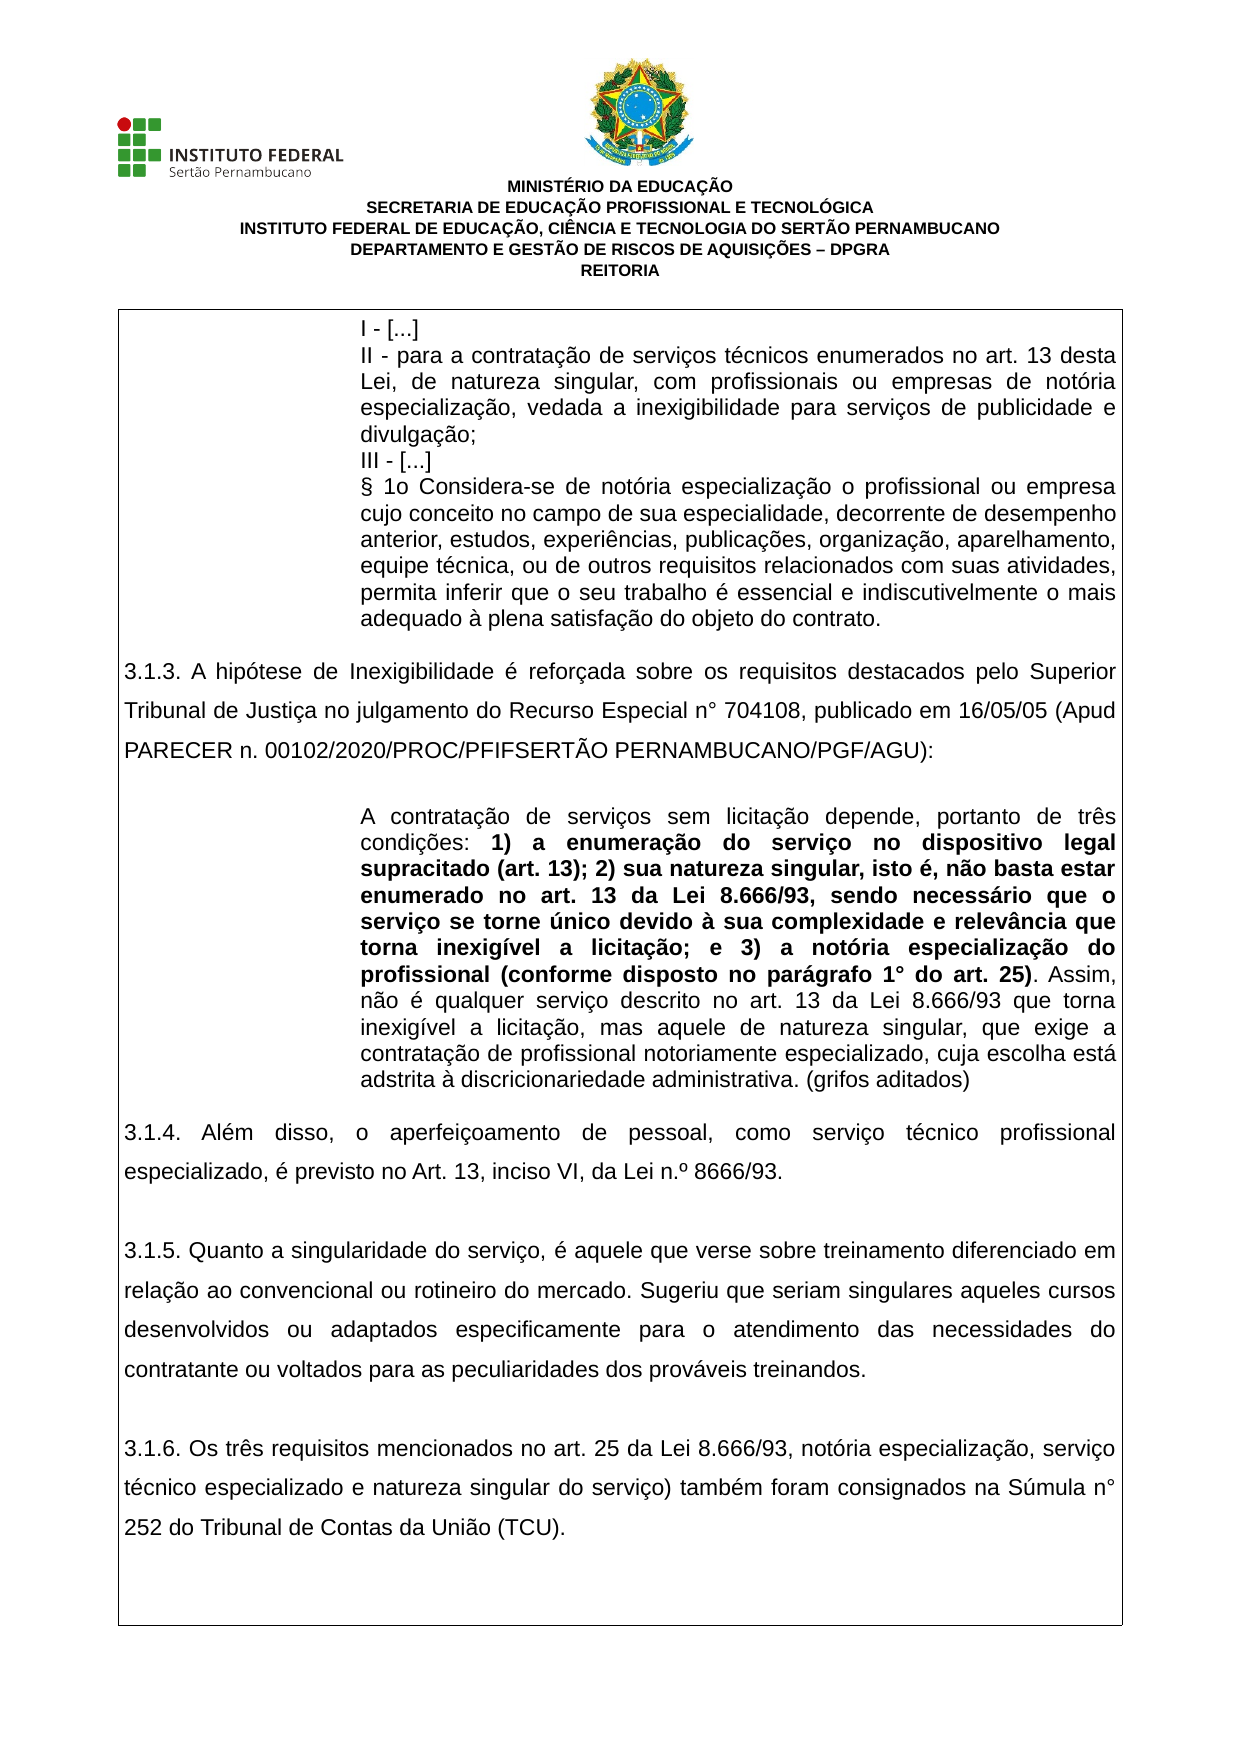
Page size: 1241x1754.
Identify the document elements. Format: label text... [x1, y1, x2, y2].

picture [117, 117, 344, 177]
picture [584, 58, 694, 166]
table_cell I - [...] II - para a contratação de serviços técnicos enumerados no art. 13 desta Lei, de natureza singular, com profissionais ou empresas de notória especialização, vedada a inexigibilidade para serviços de publicidade e divulgação; III - [...] § 1o Considera-se de notória especialização o profissional ou empresa cujo conceito no campo de sua especialidade, decorrente de desempenho anterior, estudos, experiências, publicações, organização, aparelhamento, equipe técnica, ou de outros requisitos relacionados com suas atividades, permita inferir que o seu trabalho é essencial e indiscutivelmente o mais adequado à plena satisfação do objeto do contrato. 3.1.3. A hipótese de Inexigibilidade é reforçada sobre os requisitos destacados pelo Superior Tribunal de Justiça no julgamento do Recurso Especial n° 704108, publicado em 16/05/05 (Apud PARECER n. 00102/2020/PROC/PFIFSERTÃO PERNAMBUCANO/PGF/AGU): A contratação de serviços sem licitação depende, portanto de três condições: 1) a enumeração do serviço no dispositivo legal supracitado (art. 13); 2) sua natureza singular, isto é, não basta estar enumerado no art. 13 da Lei 8.666/93, sendo necessário que o serviço se torne único devido à sua complexidade e relevância que torna inexigível a licitação; e 3) a notória especialização do profissional (conforme disposto no parágrafo 1° do art. 25). Assim, não é qualquer serviço descrito no art. 13 da Lei 8.666/93 que torna inexigível a licitação, mas aquele de natureza singular, que exige a contratação de profissional notoriamente especializado, cuja escolha está adstrita à discricionariedade administrativa. (grifos aditados) 3.1.4. Além disso, o aperfeiçoamento de pessoal, como serviço técnico profissional especializado, é previsto no Art. 13, inciso VI, da Lei n.º 8666/93. 3.1.5. Quanto a singularidade do serviço, é aquele que verse sobre treinamento diferenciado em relação ao convencional ou rotineiro do mercado. Sugeriu que seriam singulares aqueles cursos desenvolvidos ou adaptados especificamente para o atendimento das necessidades do contratante ou voltados para as peculiaridades dos prováveis treinandos. 3.1.6. Os três requisitos mencionados no art. 25 da Lei 8.666/93, notória especialização, serviço técnico especializado e natureza singular do serviço) também foram consignados na Súmula n° 252 do Tribunal de Contas da União (TCU). [119, 310, 1122, 1625]
